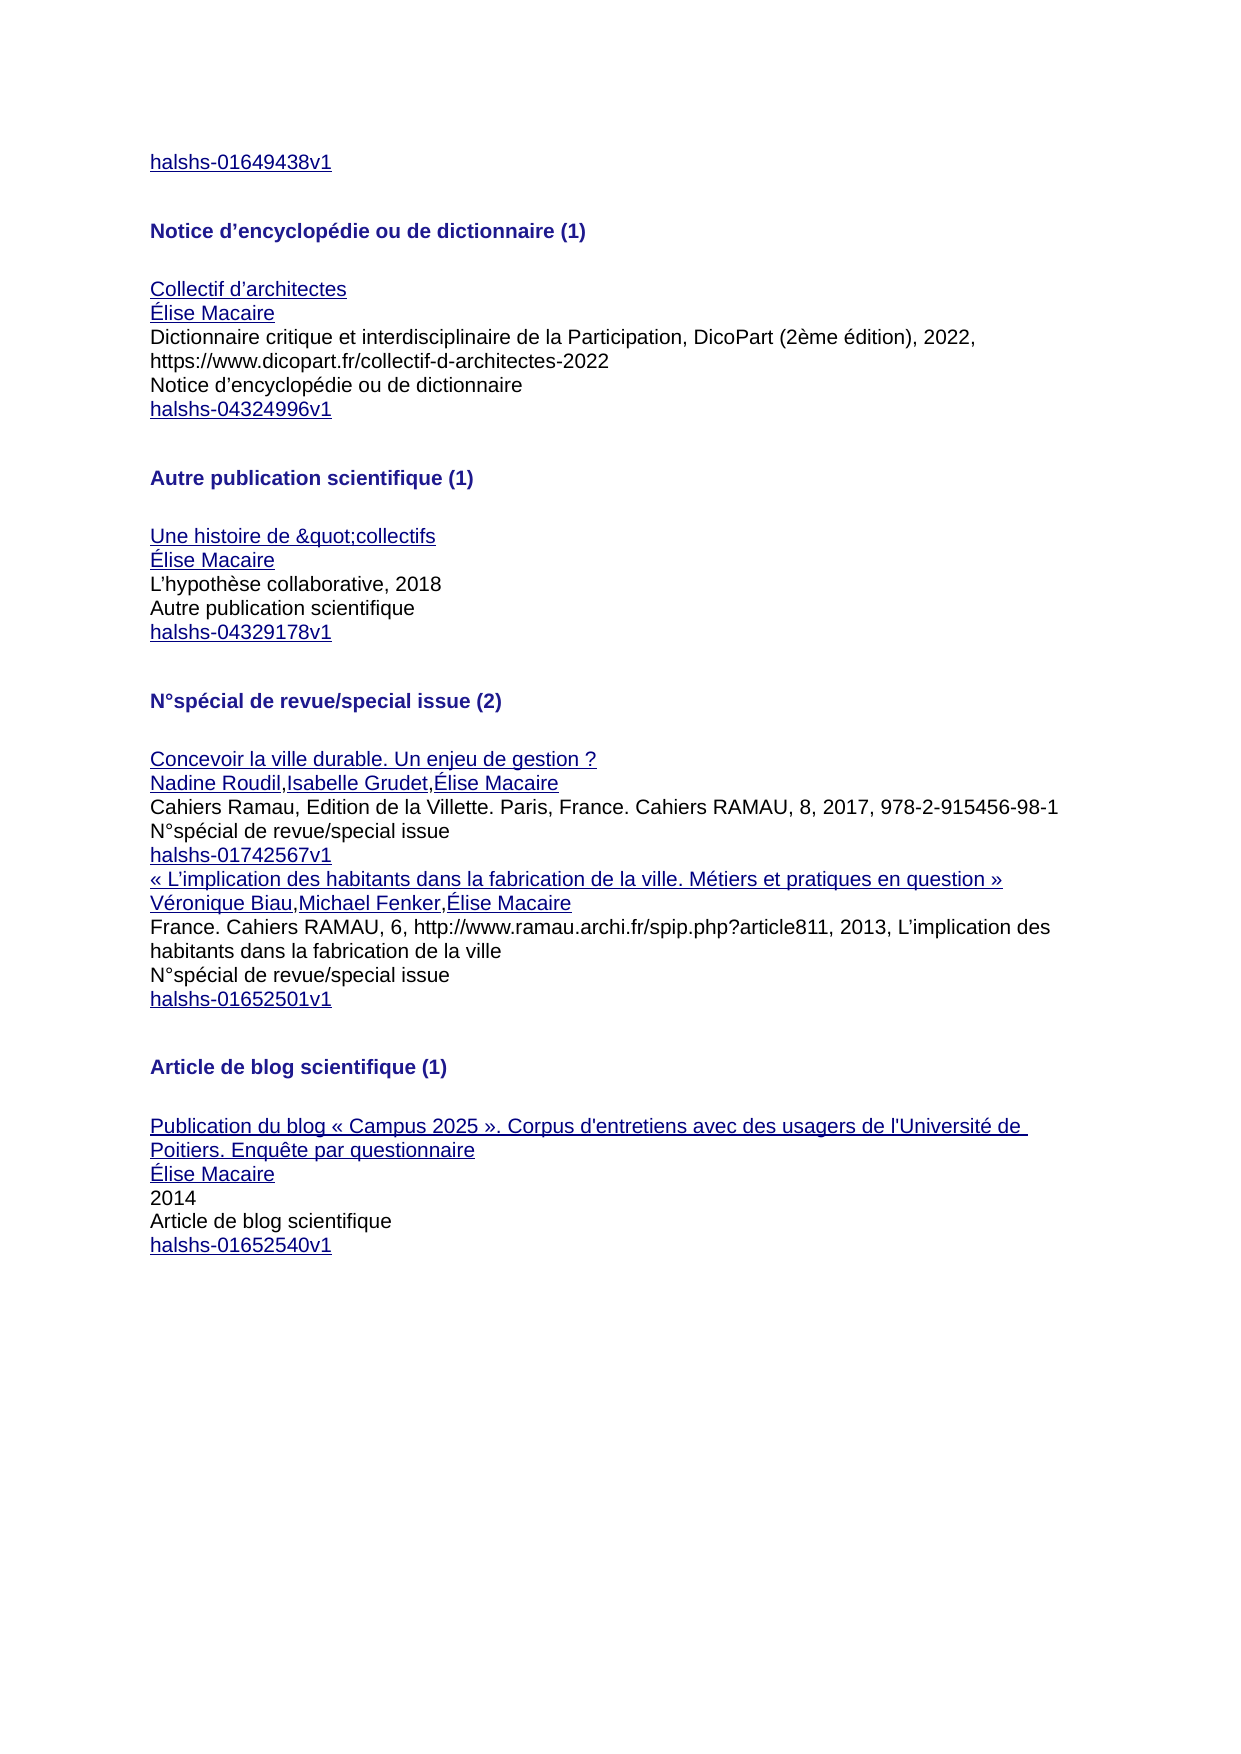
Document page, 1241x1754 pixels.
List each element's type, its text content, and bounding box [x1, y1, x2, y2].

table_cell « L’implication des habitants dans la fabrication de la ville. Métiers et pratiques en question » Véronique Biau,Michael Fenker,Élise Macaire France. Cahiers RAMAU, 6, http://www.ramau.archi.fr/spip.php?article811, 2013, L’implication des habitants dans la fabrication de la ville N°spécial de revue/special issue halshs-01652501v1 [150, 867, 1090, 1010]
subtitle N°spécial de revue/special issue (2) [150, 688, 1090, 712]
subtitle Article de blog scientifique (1) [150, 1055, 1090, 1079]
table_header Collectif d’architectes Élise Macaire Dictionnaire critique et interdisciplinaire de la Participation, DicoPart (2ème édition), 2022, https://www.dicopart.fr/collectif-d-architectes-2022 Notice d’encyclopédie ou de dictionnaire halshs-04324996v1 [150, 277, 1090, 421]
table_header Une histoire de &quot;collectifs Élise Macaire L’hypothèse collaborative, 2018 Autre publication scientifique halshs-04329178v1 [150, 524, 1090, 644]
subtitle Notice d’encyclopédie ou de dictionnaire (1) [150, 219, 1090, 243]
table_cell halshs-01649438v1 [150, 150, 1090, 174]
subtitle Autre publication scientifique (1) [150, 466, 1090, 489]
table_header Concevoir la ville durable. Un enjeu de gestion ? Nadine Roudil,Isabelle Grudet,Élise Macaire Cahiers Ramau, Edition de la Villette. Paris, France. Cahiers RAMAU, 8, 2017, 978-2-915456-98-1 N°spécial de revue/special issue halshs-01742567v1 [150, 747, 1090, 867]
table_header Publication du blog « Campus 2025 ». Corpus d'entretiens avec des usagers de l'Université de Poitiers. Enquête par questionnaire Élise Macaire 2014 Article de blog scientifique halshs-01652540v1 [150, 1114, 1090, 1257]
